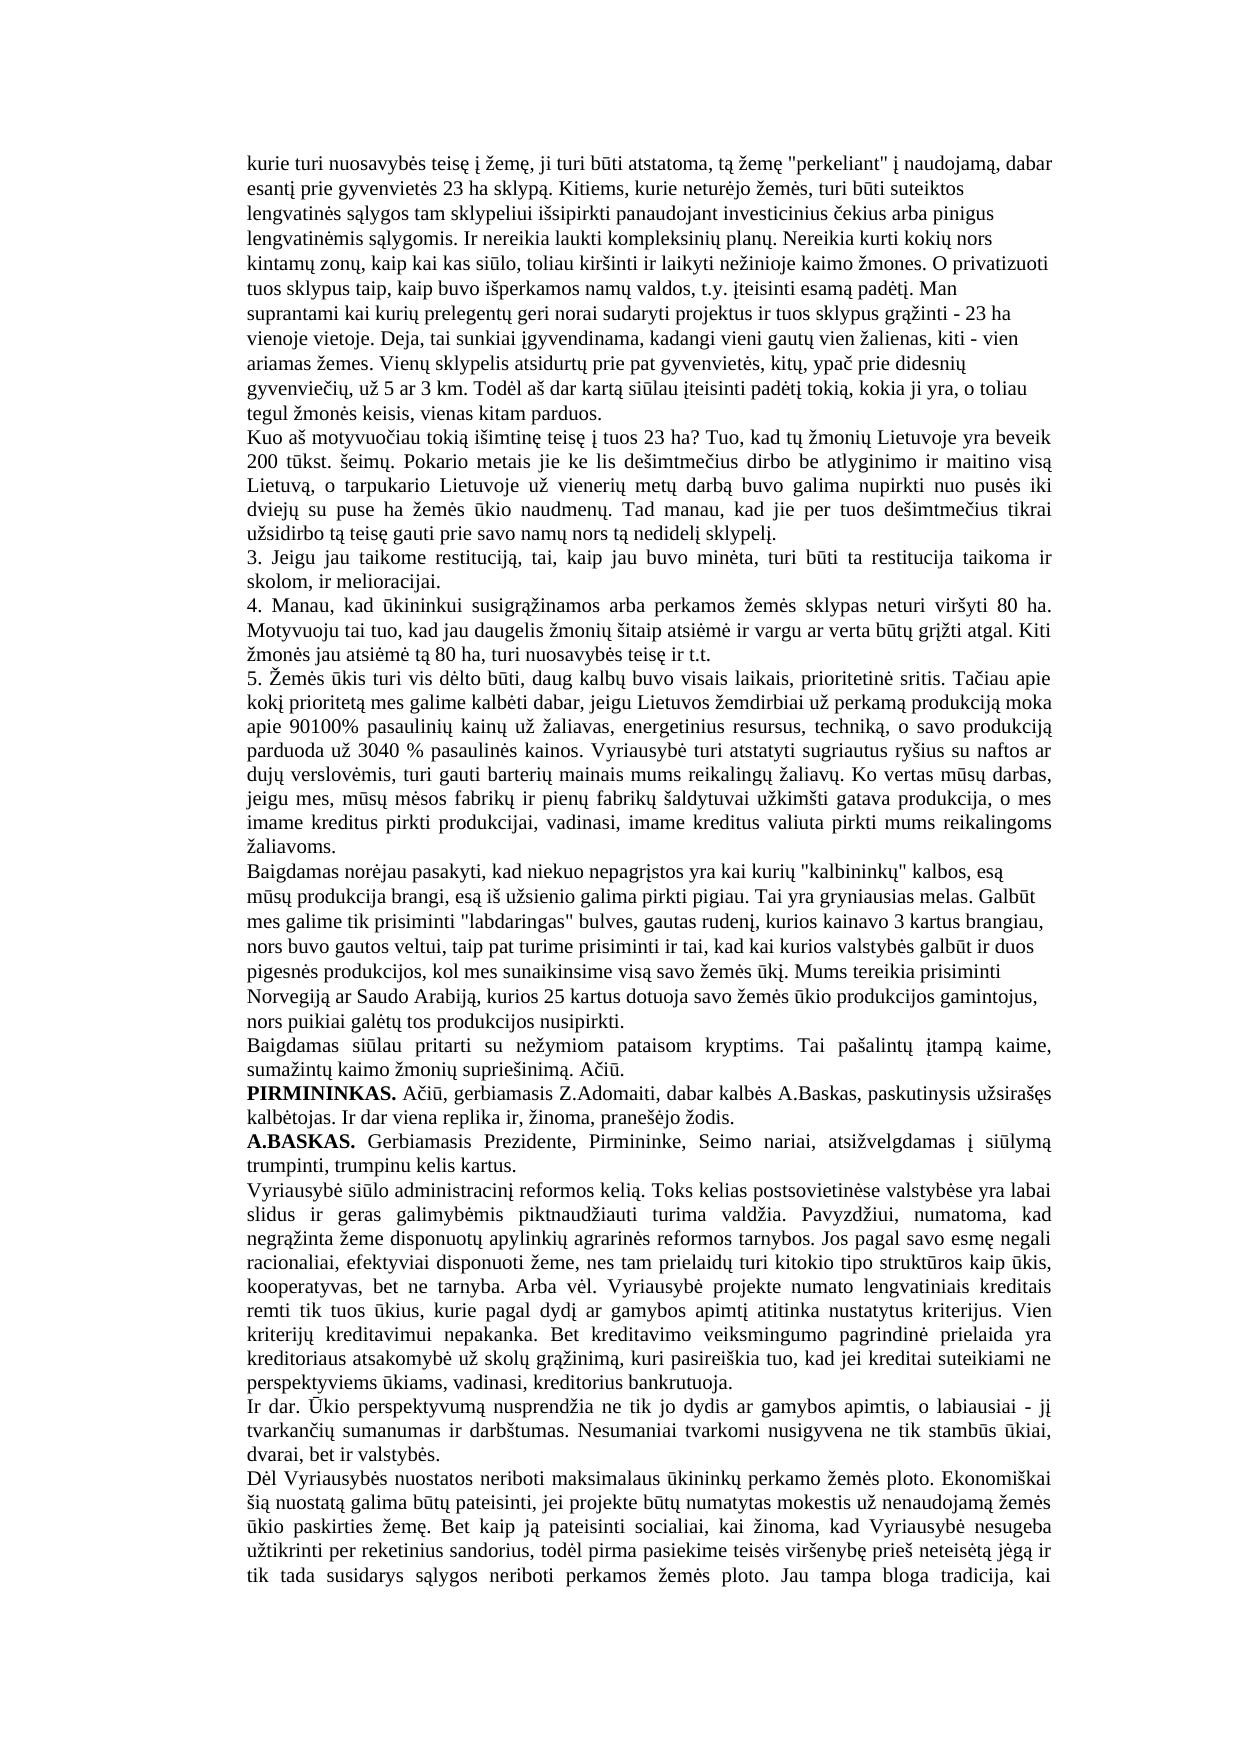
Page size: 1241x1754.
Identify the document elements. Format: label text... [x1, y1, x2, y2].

text kurie turi nuosavybės teisę į žemę, ji turi būti atstatoma, tą žemę "perkeliant" į naudojamą, dabar esantį prie gyvenvietės 23 ha sklypą. Kitiems, kurie neturėjo žemės, turi būti suteiktos lengvatinės sąlygos tam sklypeliui išsipirkti panaudojant investicinius čekius arba pinigus lengvatinėmis sąlygomis. Ir nereikia laukti kompleksinių planų. Nereikia kurti kokių nors kintamų zonų, kaip kai kas siūlo, toliau kiršinti ir laikyti nežinioje kaimo žmones. O privatizuoti tuos sklypus taip, kaip buvo išperkamos namų valdos, t.y. įteisinti esamą padėtį. Man suprantami kai kurių prelegentų geri norai sudaryti projektus ir tuos sklypus grąžinti - 23 ha vienoje vietoje. Deja, tai sunkiai įgyvendinama, kadangi vieni gautų vien žalienas, kiti - vien ariamas žemes. Vienų sklypelis atsidurtų prie pat gyvenvietės, kitų, ypač prie didesnių gyvenviečių, už 5 ar 3 km. Todėl aš dar kartą siūlau įteisinti padėtį tokią, kokia ji yra, o toliau tegul žmonės keisis, vienas kitam parduos. [247, 150, 1053, 425]
text A.BASKAS. Gerbiamasis Prezidente, Pirmininke, Seimo nariai, atsižvelgdamas į siūlymą trumpinti, trumpinu kelis kartus. [247, 1129, 1053, 1177]
text Ir dar. Ūkio perspektyvumą nusprendžia ne tik jo dydis ar gamybos apimtis, o labiausiai - jį tvarkančių sumanumas ir darbštumas. Nesumaniai tvarkomi nusigyvena ne tik stambūs ūkiai, dvarai, bet ir valstybės. [247, 1394, 1053, 1466]
text Dėl Vyriausybės nuostatos neriboti maksimalaus ūkininkų perkamo žemės ploto. Ekonomiškai šią nuostatą galima būtų pateisinti, jei projekte būtų numatytas mokestis už nenaudojamą žemės ūkio paskirties žemę. Bet kaip ją pateisinti socialiai, kai žinoma, kad Vyriausybė nesugeba užtikrinti per reketinius sandorius, todėl pirma pasiekime teisės viršenybę prieš neteisėtą jėgą ir tik tada susidarys sąlygos neriboti perkamos žemės ploto. Jau tampa bloga tradicija, kai [247, 1466, 1053, 1587]
text PIRMININKAS. Ačiū, gerbiamasis Z.Adomaiti, dabar kalbės A.Baskas, paskutinysis užsirašęs kalbėtojas. Ir dar viena replika ir, žinoma, pranešėjo žodis. [247, 1081, 1053, 1129]
text 5. Žemės ūkis turi vis dėlto būti, daug kalbų buvo visais laikais, prioritetinė sritis. Tačiau apie kokį prioritetą mes galime kalbėti dabar, jeigu Lietuvos žemdirbiai už perkamą produkciją moka apie 90100% pasaulinių kainų už žaliavas, energetinius resursus, techniką, o savo produkciją parduoda už 3040 % pasaulinės kainos. Vyriausybė turi atstatyti sugriautus ryšius su naftos ar dujų verslovėmis, turi gauti barterių mainais mums reikalingų žaliavų. Ko vertas mūsų darbas, jeigu mes, mūsų mėsos fabrikų ir pienų fabrikų šaldytuvai užkimšti gatava produkcija, o mes imame kreditus pirkti produkcijai, vadinasi, imame kreditus valiuta pirkti mums reikalingoms žaliavoms. [247, 666, 1053, 858]
text Vyriausybė siūlo administracinį reformos kelią. Toks kelias postsovietinėse valstybėse yra labai slidus ir geras galimybėmis piktnaudžiauti turima valdžia. Pavyzdžiui, numatoma, kad negrąžinta žeme disponuotų apylinkių agrarinės reformos tarnybos. Jos pagal savo esmę negali racionaliai, efektyviai disponuoti žeme, nes tam prielaidų turi kitokio tipo struktūros kaip ūkis, kooperatyvas, bet ne tarnyba. Arba vėl. Vyriausybė projekte numato lengvatiniais kreditais remti tik tuos ūkius, kurie pagal dydį ar gamybos apimtį atitinka nustatytus kriterijus. Vien kriterijų kreditavimui nepakanka. Bet kreditavimo veiksmingumo pagrindinė prielaida yra kreditoriaus atsakomybė už skolų grąžinimą, kuri pasireiškia tuo, kad jei kreditai suteikiami ne perspektyviems ūkiams, vadinasi, kreditorius bankrutuoja. [247, 1177, 1053, 1394]
text 3. Jeigu jau taikome restituciją, tai, kaip jau buvo minėta, turi būti ta restitucija taikoma ir skolom, ir melioracijai. [247, 545, 1053, 593]
text Kuo aš motyvuočiau tokią išimtinę teisę į tuos 23 ha? Tuo, kad tų žmonių Lietuvoje yra beveik 200 tūkst. šeimų. Pokario metais jie ke lis dešimtmečius dirbo be atlyginimo ir maitino visą Lietuvą, o tarpukario Lietuvoje už vienerių metų darbą buvo galima nupirkti nuo pusės iki dviejų su puse ha žemės ūkio naudmenų. Tad manau, kad jie per tuos dešimtmečius tikrai užsidirbo tą teisę gauti prie savo namų nors tą nedidelį sklypelį. [247, 425, 1053, 545]
text 4. Manau, kad ūkininkui susigrąžinamos arba perkamos žemės sklypas neturi viršyti 80 ha. Motyvuoju tai tuo, kad jau daugelis žmonių šitaip atsiėmė ir vargu ar verta būtų grįžti atgal. Kiti žmonės jau atsiėmė tą 80 ha, turi nuosavybės teisę ir t.t. [247, 593, 1053, 666]
text Baigdamas norėjau pasakyti, kad niekuo nepagrįstos yra kai kurių "kalbininkų" kalbos, esą mūsų produkcija brangi, esą iš užsienio galima pirkti pigiau. Tai yra gryniausias melas. Galbūt mes galime tik prisiminti "labdaringas" bulves, gautas rudenį, kurios kainavo 3 kartus brangiau, nors buvo gautos veltui, taip pat turime prisiminti ir tai, kad kai kurios valstybės galbūt ir duos pigesnės produkcijos, kol mes sunaikinsime visą savo žemės ūkį. Mums tereikia prisiminti Norvegiją ar Saudo Arabiją, kurios 25 kartus dotuoja savo žemės ūkio produkcijos gamintojus, nors puikiai galėtų tos produkcijos nusipirkti. [247, 858, 1053, 1033]
text Baigdamas siūlau pritarti su nežymiom pataisom kryptims. Tai pašalintų įtampą kaime, sumažintų kaimo žmonių supriešinimą. Ačiū. [247, 1033, 1053, 1081]
